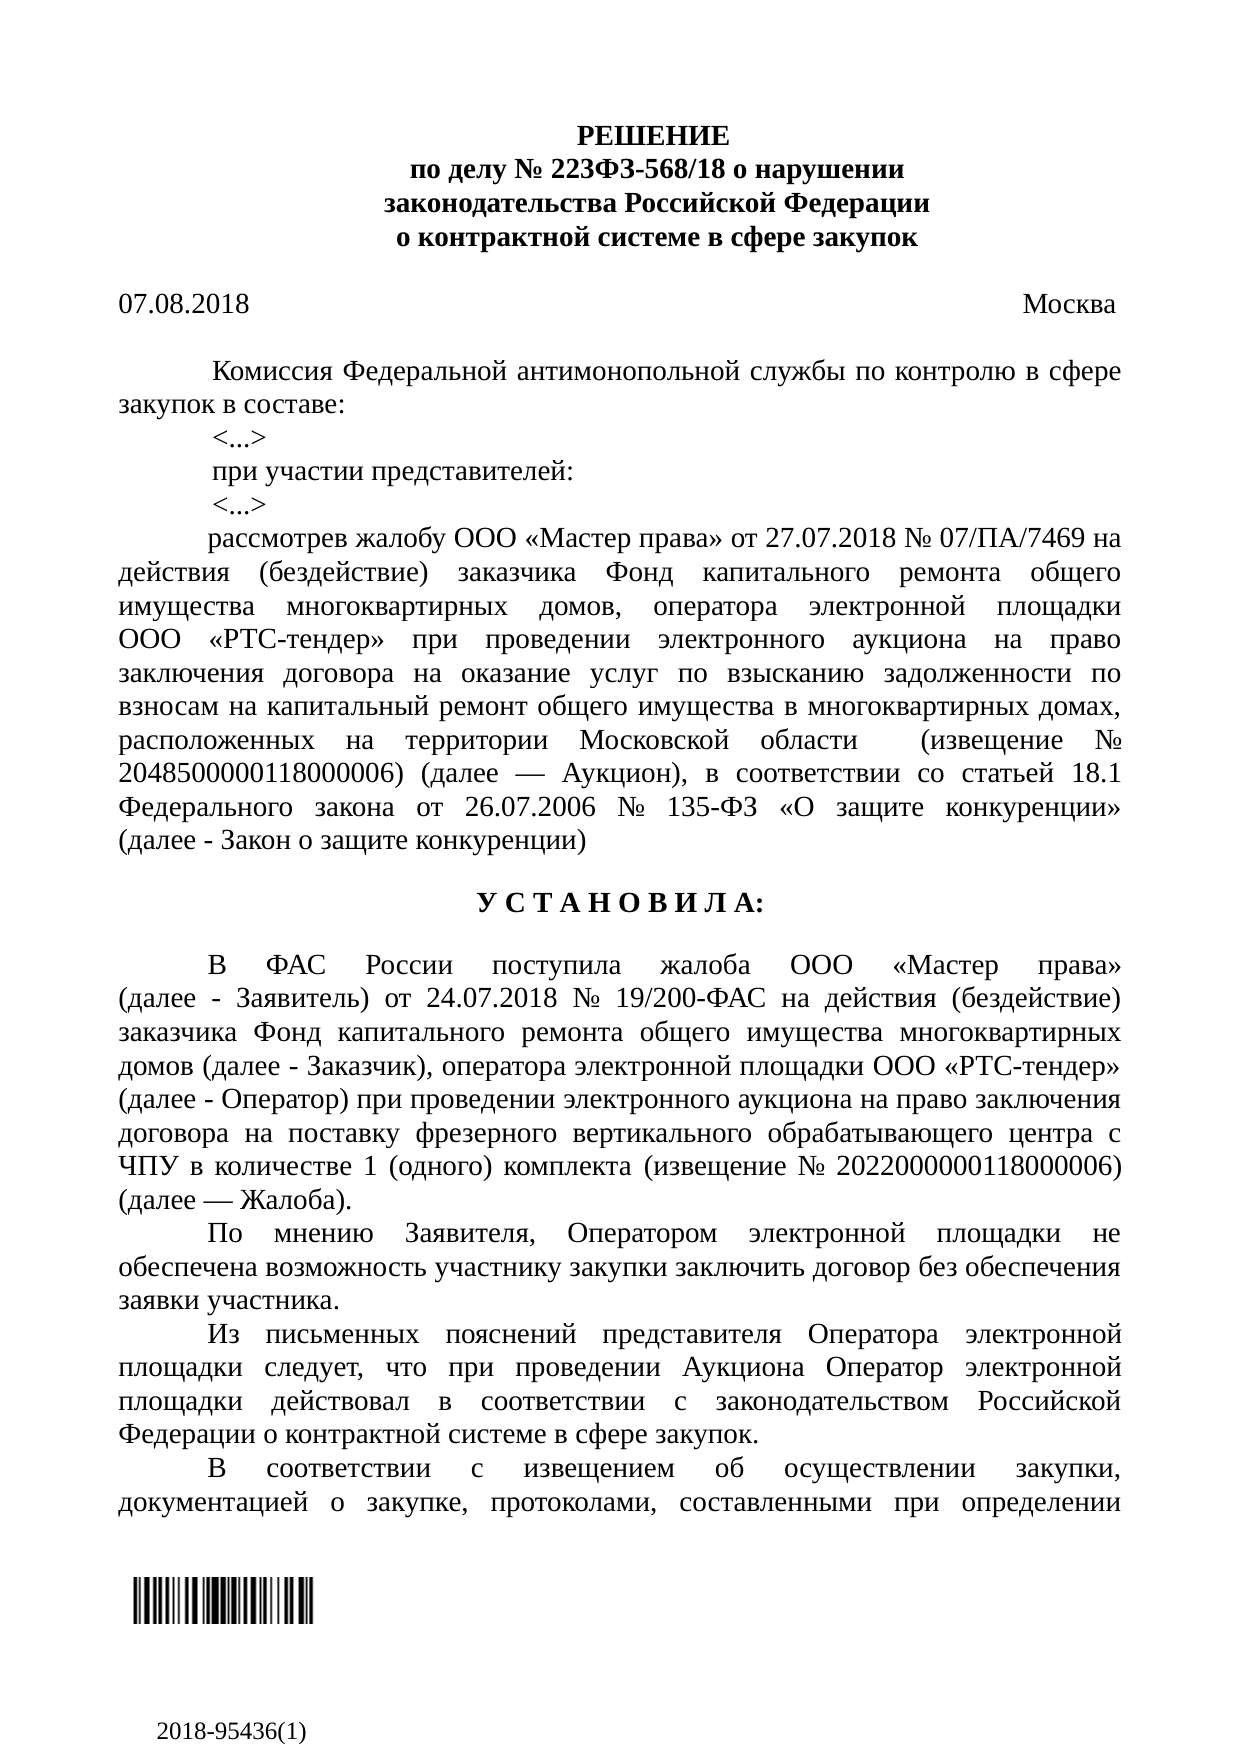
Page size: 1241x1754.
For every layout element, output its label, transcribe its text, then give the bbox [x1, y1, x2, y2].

text В соответствии с извещением об осуществлении закупки, документацией о закупке, протоколами, составленными при определении [118, 1450, 1122, 1517]
text Комиссия Федеральной антимонопольной службы по контролю в сфере закупок в составе: [118, 353, 1122, 420]
text 07.08.2018 Москва [118, 286, 1122, 319]
text законодательства Российской Федерации [118, 185, 1122, 219]
text РЕШЕНИЕ [118, 118, 1122, 152]
text По мнению Заявителя, Оператором электронной площадки не обеспечена возможность участнику закупки заключить договор без обеспечения заявки участника. [118, 1215, 1122, 1316]
text <...> [118, 487, 1122, 521]
text рассмотрев жалобу ООО «Мастер права» от 27.07.2018 № 07/ПА/7469 на действия (бездействие) заказчика Фонд капитального ремонта общего имущества многоквартирных домов, оператора электронной площадки ООО «РТС-тендер» при проведении электронного аукциона на право заключения договора на оказание услуг по взысканию задолженности по взносам на капитальный ремонт общего имущества в многоквартирных домах, расположенных на территории Московской области (извещение № 2048500000118000006) (далее — Аукцион), в соответствии со статьей 18.1 Федерального закона от 26.07.2006 № 135-ФЗ «О защите конкуренции» (далее - Закон о защите конкуренции) [118, 521, 1122, 856]
text при участии представителей: [118, 453, 1122, 487]
text о контрактной системе в сфере закупок [118, 219, 1122, 252]
text В ФАС России поступила жалоба ООО «Мастер права» (далее - Заявитель) от 24.07.2018 № 19/200-ФАС на действия (бездействие) заказчика Фонд капитального ремонта общего имущества многоквартирных домов (далее - Заказчик), оператора электронной площадки ООО «РТС-тендер» (далее - Оператор) при проведении электронного аукциона на право заключения договора на поставку фрезерного вертикального обрабатывающего центра с ЧПУ в количестве 1 (одного) комплекта (извещение № 2022000000118000006) (далее — Жалоба). [118, 947, 1122, 1215]
text по делу № 223ФЗ-568/18 о нарушении [118, 152, 1122, 185]
text У С Т А Н О В И Л А: [118, 885, 1122, 918]
text Из письменных пояснений представителя Оператора электронной площадки следует, что при проведении Аукциона Оператор электронной площадки действовал в соответствии с законодательством Российской Федерации о контрактной системе в сфере закупок. [118, 1316, 1122, 1450]
picture [118, 1577, 331, 1624]
text <...> [118, 420, 1122, 453]
